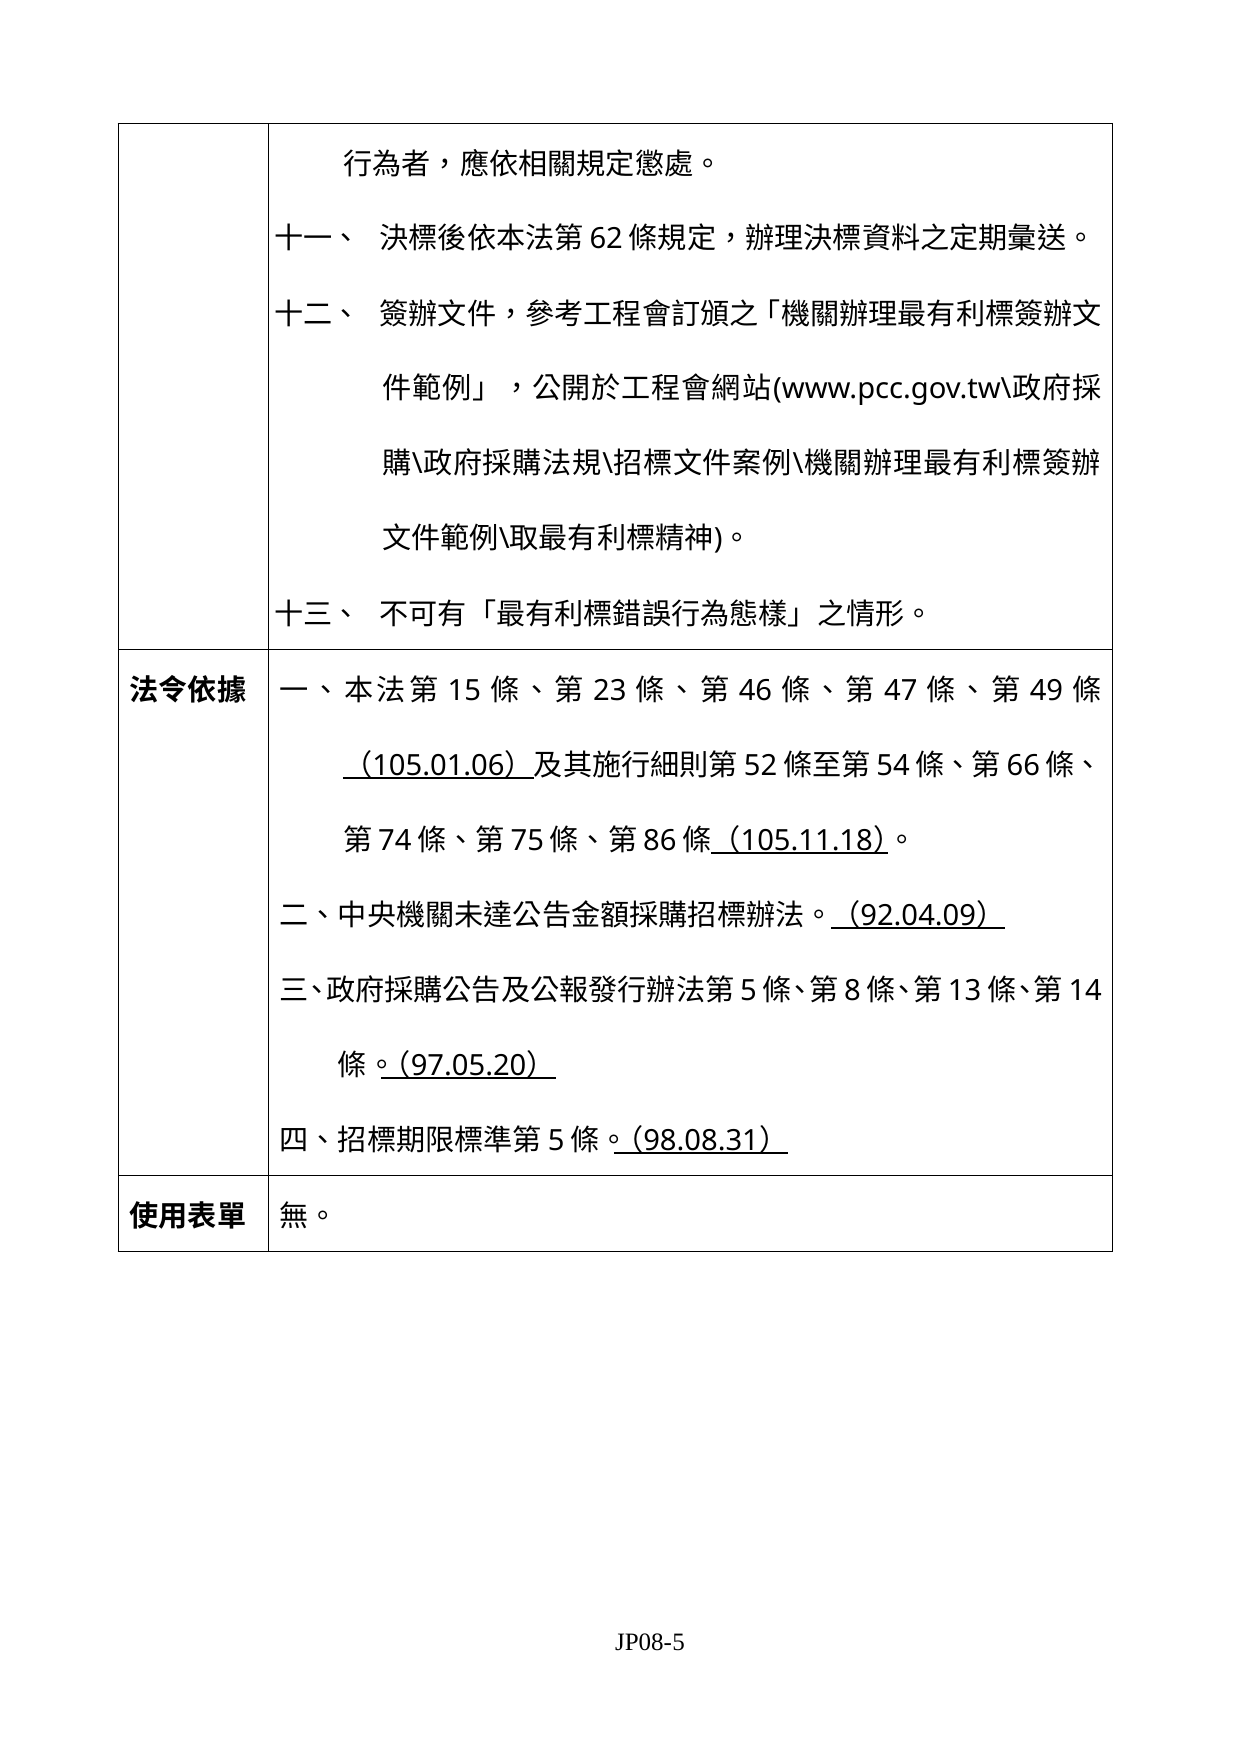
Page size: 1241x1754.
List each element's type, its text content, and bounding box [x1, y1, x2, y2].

table_cell 使用表單 [119, 1176, 268, 1251]
table_cell [119, 124, 268, 649]
table_cell 公告金額以上之採購，或非依作業程序第二點所載法規規定辦理者，不得採行本作業程序。 採購標的具異質性之認定，由需求、使用或承辦採購單位依本法施行細則第66條規定，就個案敘明擬採行參考最有利標精神辦理之理由，並簽經機關首長或其授權人員核准，免報上級機關核准。 作業程序三、(五)之簽准程序，得於開標前事先簽准，或於公告結果未取得3家以上廠商報價或企劃書時，依當時情形再行簽准。 刊登公開取得廠商書面報價或企劃書公告(公開於「政府電子採購網」)，且等標期之訂定，符合本法第28條及招標期限標準之規定。 投標廠商之資格及評審項目以外資料經審查合於招標文件規定者，其所提報價或企劃書始得納入評審。 擇符合需要者之條件，應於招標文件訂明，如評審項目及其權重或配分、評審標準，及擇符合需要者之程序。 評審小組之成立，無須適用採購評選委員會組織準則、審議規則之規定，需注意本法第15條第2項之利益迴避規定，並參考評選委員會組織準則及審議規則之規定。 確認評審小組各成員之評審結果無明顯差異之情形。 擇符合需要者辦理比價或議價前之底價訂定，符合本法第46條及本法施行細則第52條至第54條規定；採不訂底價者，符合本法第47條及其施行細則第74條、第75條規定。 機關對於評審小組違反本法之決議，不得接受；發現審查作業有足以影響採購公正之違法或不當行為者，應依本法第48條第1項第2款規定不予開標決標。其涉及違法失職行為者，應依相關規定懲處。 決標後依本法第62條規定，辦理決標資料之定期彙送。 簽辦文件，參考工程會訂頒之「機關辦理最有利標簽辦文件範例」，公開於工程會網站(www.pcc.gov.tw\政府採購\政府採購法規\招標文件案例\機關辦理最有利標簽辦文件範例\取最有利標精神)。 不可有「最有利標錯誤行為態樣」之情形。 [269, 124, 1112, 649]
table_cell 無。 [269, 1176, 1112, 1251]
table_cell 法令依據 [119, 650, 268, 1175]
table_cell 一、本法第15條、第23條、第46條、第47條、第49條（105.01.06）及其施行細則第52條至第54條、第66條、第74條、第75條、第86條（105.11.18）。 二、中央機關未達公告金額採購招標辦法。（92.04.09） 三、政府採購公告及公報發行辦法第5條、第8條、第13條、第14條。（97.05.20） 四、招標期限標準第5條。（98.08.31） [269, 650, 1112, 1175]
